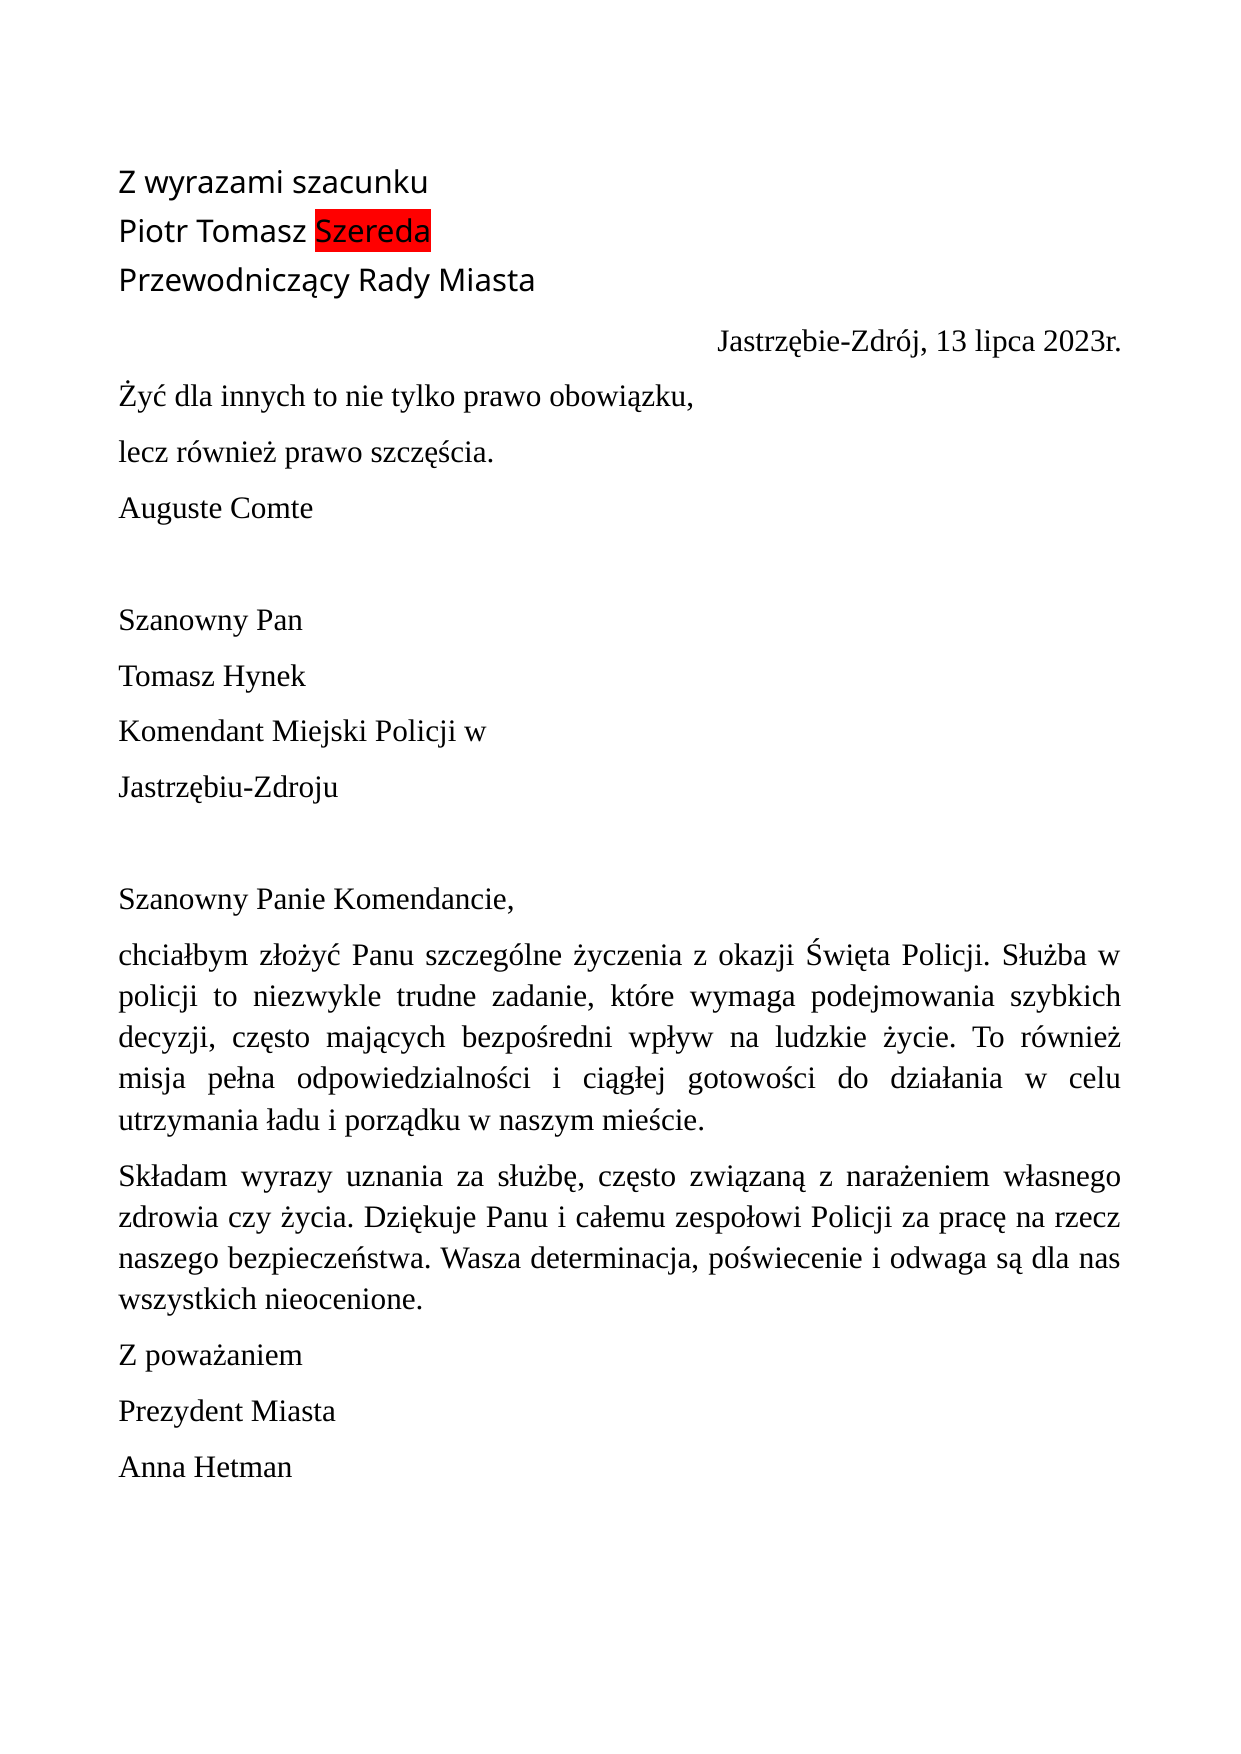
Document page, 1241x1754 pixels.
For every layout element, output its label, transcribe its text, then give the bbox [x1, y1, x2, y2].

text Szanowny Panie Komendancie, [118, 880, 1122, 916]
text Szanowny Pan [118, 601, 1122, 637]
text Z poważaniem [118, 1336, 1122, 1372]
text Prezydent Miasta [118, 1392, 1122, 1428]
text Żyć dla innych to nie tylko prawo obowiązku, [118, 378, 1122, 414]
text Jastrzębie-Zdrój, 13 lipca 2023r. [118, 322, 1122, 358]
text Jastrzębiu-Zdroju [118, 768, 1122, 804]
text lecz również prawo szczęścia. [118, 433, 1122, 469]
text Z wyrazami szacunku Piotr Tomasz Szereda Przewodniczący Rady Miasta [118, 118, 1122, 301]
text Składam wyrazy uznania za służbę, często związaną z narażeniem własnego zdrowia czy życia. Dziękuje Panu i całemu zespołowi Policji za pracę na rzecz naszego bezpieczeństwa. Wasza determinacja, poświecenie i odwaga są dla nas wszystkich nieocenione. [118, 1157, 1122, 1317]
text Dr [0, 1560, 1122, 1602]
text chciałbym złożyć Panu szczególne życzenia z okazji Święta Policji. Służba w policji to niezwykle trudne zadanie, które wymaga podejmowania szybkich decyzji, często mających bezpośredni wpływ na ludzkie życie. To również misja pełna odpowiedzialności i ciągłej gotowości do działania w celu utrzymania ładu i porządku w naszym mieście. [118, 936, 1122, 1137]
text Tomasz Hynek [118, 657, 1122, 693]
text Komendant Miejski Policji w [118, 713, 1122, 749]
text Auguste Comte [118, 489, 1122, 525]
text Anna Hetman [118, 1448, 1122, 1484]
